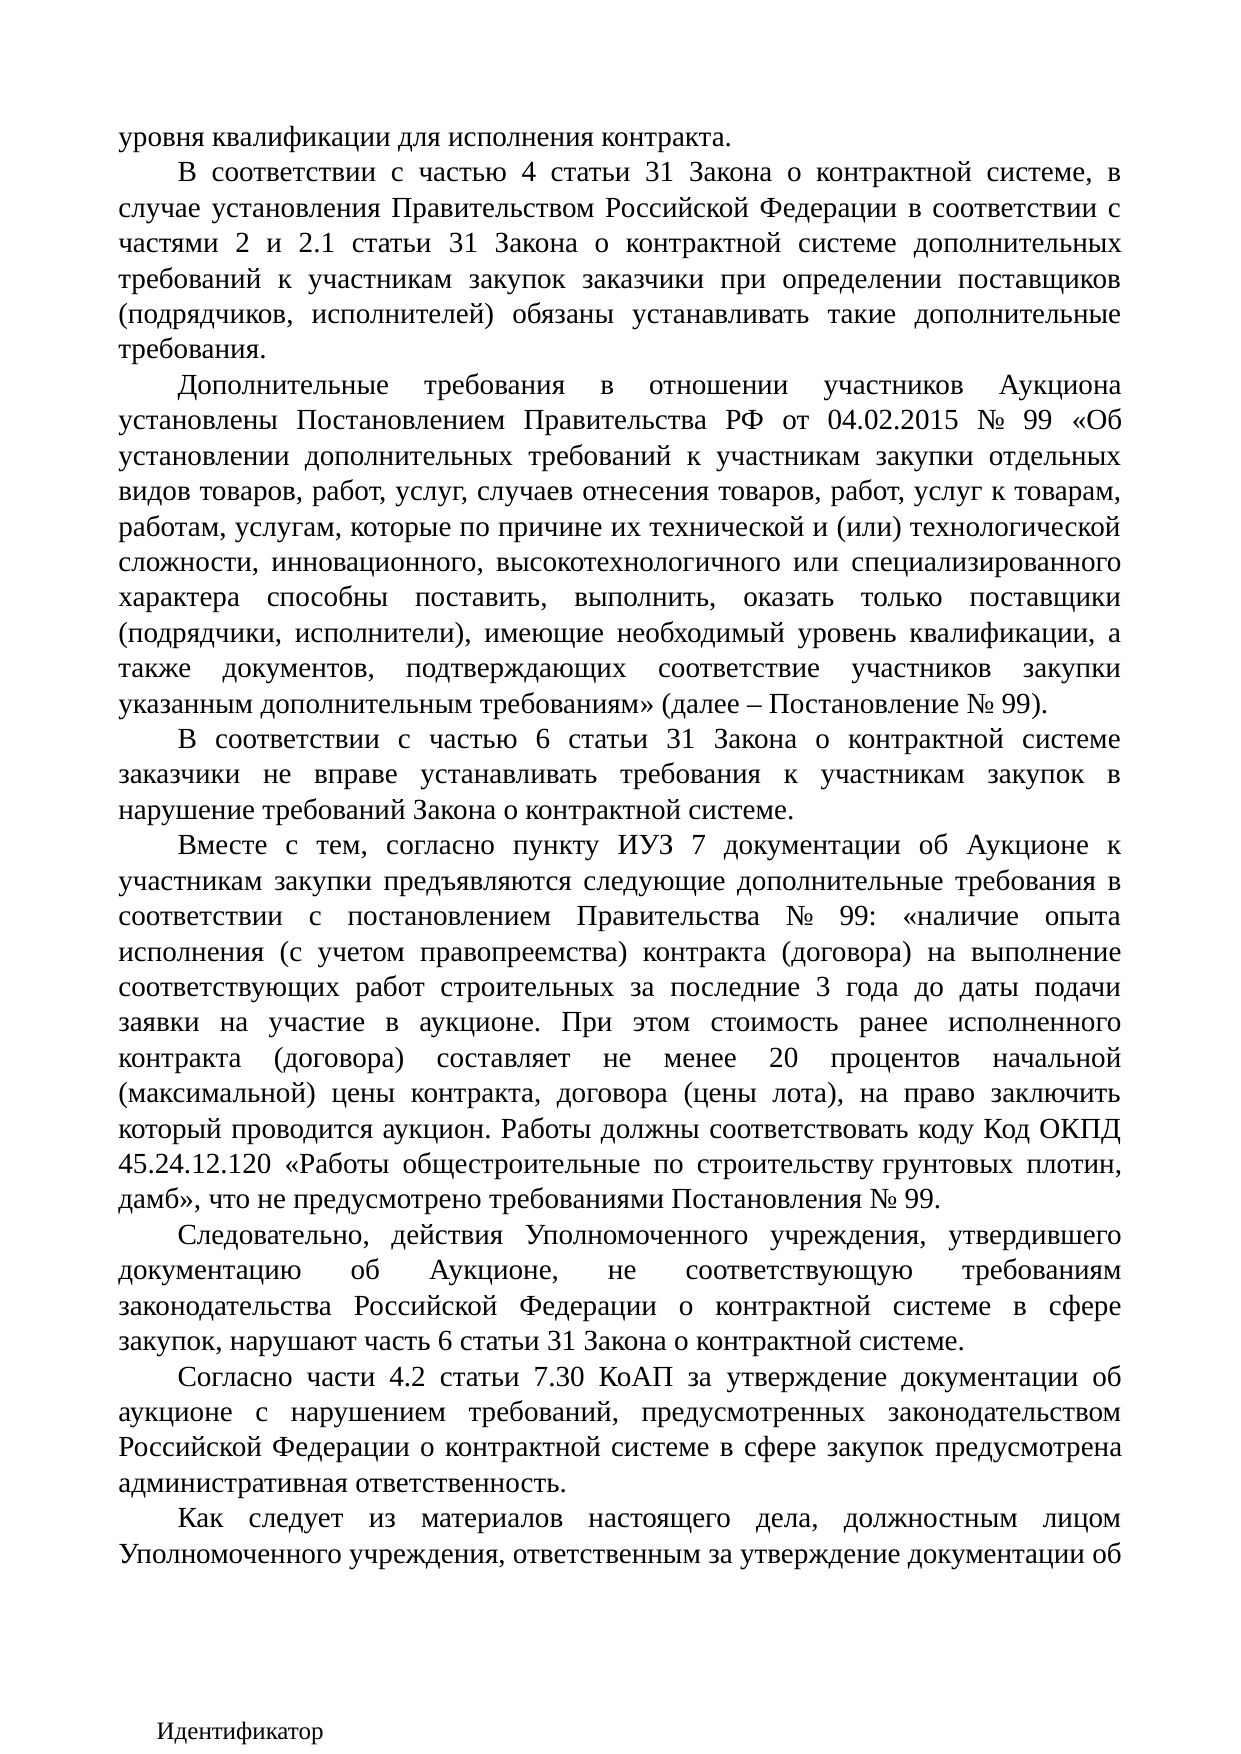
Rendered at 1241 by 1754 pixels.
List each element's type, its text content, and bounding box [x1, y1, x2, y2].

text Дополнительные требования в отношении участников Аукциона установлены Постановлением Правительства РФ от 04.02.2015 № 99 «Об установлении дополнительных требований к участникам закупки отдельных видов товаров, работ, услуг, случаев отнесения товаров, работ, услуг к товарам, работам, услугам, которые по причине их технической и (или) технологической сложности, инновационного, высокотехнологичного или специализированного характера способны поставить, выполнить, оказать только поставщики (подрядчики, исполнители), имеющие необходимый уровень квалификации, а также документов, подтверждающих соответствие участников закупки указанным дополнительным требованиям» (далее – Постановление № 99). [118, 366, 1122, 720]
text Как следует из материалов настоящего дела, должностным лицом Уполномоченного учреждения, ответственным за утверждение документации об [118, 1499, 1122, 1570]
text Следовательно, действия Уполномоченного учреждения, утвердившего документацию об Аукционе, не соответствующую требованиям законодательства Российской Федерации о контрактной системе в сфере закупок, нарушают часть 6 статьи 31 Закона о контрактной системе. [118, 1216, 1122, 1358]
text Вместе с тем, согласно пункту ИУЗ 7 документации об Аукционе к участникам закупки предъявляются следующие дополнительные требования в соответствии с постановлением Правительства № 99: «наличие опыта исполнения (с учетом правопреемства) контракта (договора) на выполнение соответствующих работ строительных за последние 3 года до даты подачи заявки на участие в аукционе. При этом стоимость ранее исполненного контракта (договора) составляет не менее 20 процентов начальной (максимальной) цены контракта, договора (цены лота), на право заключить который проводится аукцион. Работы должны соответствовать коду Код ОКПД 45.24.12.120 «Работы общестроительные по строительству грунтовых плотин, дамб», что не предусмотрено требованиями Постановления № 99. [118, 826, 1122, 1216]
text В соответствии с частью 4 статьи 31 Закона о контрактной системе, в случае установления Правительством Российской Федерации в соответствии с частями 2 и 2.1 статьи 31 Закона о контрактной системе дополнительных требований к участникам закупок заказчики при определении поставщиков (подрядчиков, исполнителей) обязаны устанавливать такие дополнительные требования. [118, 153, 1122, 366]
text В соответствии с частью 6 статьи 31 Закона о контрактной системе заказчики не вправе устанавливать требования к участникам закупок в нарушение требований Закона о контрактной системе. [118, 720, 1122, 826]
text уровня квалификации для исполнения контракта. [118, 118, 1122, 153]
text Согласно части 4.2 статьи 7.30 КоАП за утверждение документации об аукционе с нарушением требований, предусмотренных законодательством Российской Федерации о контрактной системе в сфере закупок предусмотрена административная ответственность. [118, 1358, 1122, 1499]
